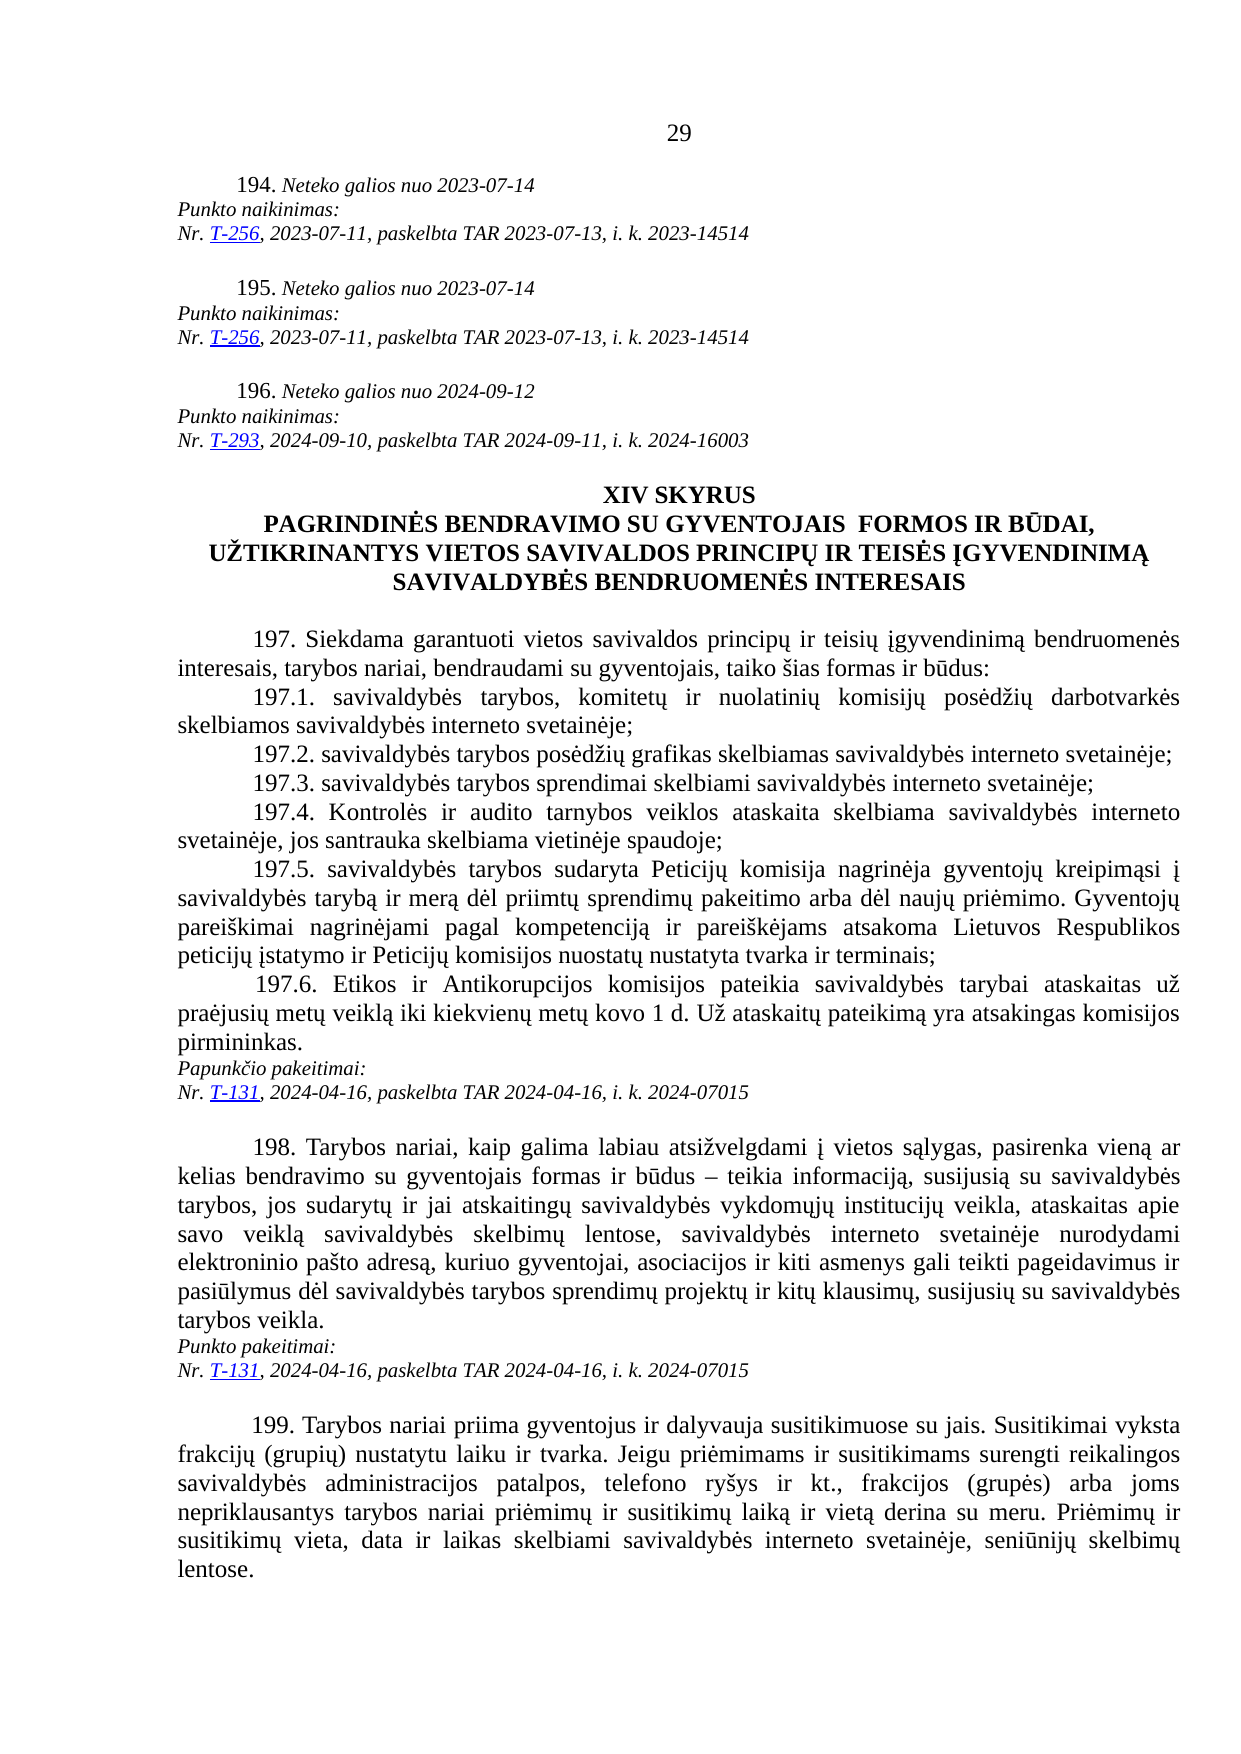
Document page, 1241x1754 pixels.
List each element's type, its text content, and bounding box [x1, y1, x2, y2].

text 197.6. Etikos ir Antikorupcijos komisijos pateikia savivaldybės tarybai ataskaitas už praėjusių metų veiklą iki kiekvienų metų kovo 1 d. Už ataskaitų pateikimą yra atsakingas komisijos pirmininkas. [177, 969, 1181, 1056]
text Punkto naikinimas: [177, 301, 1181, 324]
text 195. Neteko galios nuo 2023-07-14 [177, 274, 1181, 301]
text Punkto naikinimas: [177, 197, 1181, 221]
text Nr. T-131, 2024-04-16, paskelbta TAR 2024-04-16, i. k. 2024-07015 [177, 1358, 1181, 1382]
text 198. Tarybos nariai, kaip galima labiau atsižvelgdami į vietos sąlygas, pasirenka vieną ar kelias bendravimo su gyventojais formas ir būdus – teikia informaciją, susijusią su savivaldybės tarybos, jos sudarytų ir jai atskaitingų savivaldybės vykdomųjų institucijų veikla, ataskaitas apie savo veiklą savivaldybės skelbimų lentose, savivaldybės interneto svetainėje nurodydami elektroninio pašto adresą, kuriuo gyventojai, asociacijos ir kiti asmenys gali teikti pageidavimus ir pasiūlymus dėl savivaldybės tarybos sprendimų projektų ir kitų klausimų, susijusių su savivaldybės tarybos veikla. [177, 1132, 1181, 1334]
text Punkto naikinimas: [177, 404, 1181, 428]
text 197.2. savivaldybės tarybos posėdžių grafikas skelbiamas savivaldybės interneto svetainėje; [177, 739, 1181, 768]
text 194. Neteko galios nuo 2023-07-14 [177, 171, 1181, 197]
text Nr. T-256, 2023-07-11, paskelbta TAR 2023-07-13, i. k. 2023-14514 [177, 221, 1181, 245]
text XIV SKYRUS [177, 481, 1181, 509]
text 196. Neteko galios nuo 2024-09-12 [177, 377, 1181, 404]
text 197.3. savivaldybės tarybos sprendimai skelbiami savivaldybės interneto svetainėje; [177, 768, 1181, 797]
text 197.1. savivaldybės tarybos, komitetų ir nuolatinių komisijų posėdžių darbotvarkės skelbiamos savivaldybės interneto svetainėje; [177, 682, 1181, 739]
text 199. Tarybos nariai priima gyventojus ir dalyvauja susitikimuose su jais. Susitikimai vyksta frakcijų (grupių) nustatytu laiku ir tvarka. Jeigu priėmimams ir susitikimams surengti reikalingos savivaldybės administracijos patalpos, telefono ryšys ir kt., frakcijos (grupės) arba joms nepriklausantys tarybos nariai priėmimų ir susitikimų laiką ir vietą derina su meru. Priėmimų ir susitikimų vieta, data ir laikas skelbiami savivaldybės interneto svetainėje, seniūnijų skelbimų lentose. [177, 1411, 1181, 1583]
text Punkto pakeitimai: [177, 1334, 1181, 1358]
text Nr. T-131, 2024-04-16, paskelbta TAR 2024-04-16, i. k. 2024-07015 [177, 1080, 1181, 1104]
text PAGRINDINĖS BENDRAVIMO SU GYVENTOJAIS FORMOS IR BŪDAI, UŽTIKRINANTYS VIETOS SAVIVALDOS PRINCIPŲ IR TEISĖS ĮGYVENDINIMĄ SAVIVALDYBĖS BENDRUOMENĖS INTERESAIS [177, 509, 1181, 596]
text Papunkčio pakeitimai: [177, 1056, 1181, 1080]
text 197.5. savivaldybės tarybos sudaryta Peticijų komisija nagrinėja gyventojų kreipimąsi į savivaldybės tarybą ir merą dėl priimtų sprendimų pakeitimo arba dėl naujų priėmimo. Gyventojų pareiškimai nagrinėjami pagal kompetenciją ir pareiškėjams atsakoma Lietuvos Respublikos peticijų įstatymo ir Peticijų komisijos nuostatų nustatyta tvarka ir terminais; [177, 854, 1181, 969]
text 197. Siekdama garantuoti vietos savivaldos principų ir teisių įgyvendinimą bendruomenės interesais, tarybos nariai, bendraudami su gyventojais, taiko šias formas ir būdus: [177, 624, 1181, 682]
text Nr. T-256, 2023-07-11, paskelbta TAR 2023-07-13, i. k. 2023-14514 [177, 324, 1181, 349]
text 197.4. Kontrolės ir audito tarnybos veiklos ataskaita skelbiama savivaldybės interneto svetainėje, jos santrauka skelbiama vietinėje spaudoje; [177, 797, 1181, 854]
text Nr. T-293, 2024-09-10, paskelbta TAR 2024-09-11, i. k. 2024-16003 [177, 428, 1181, 452]
